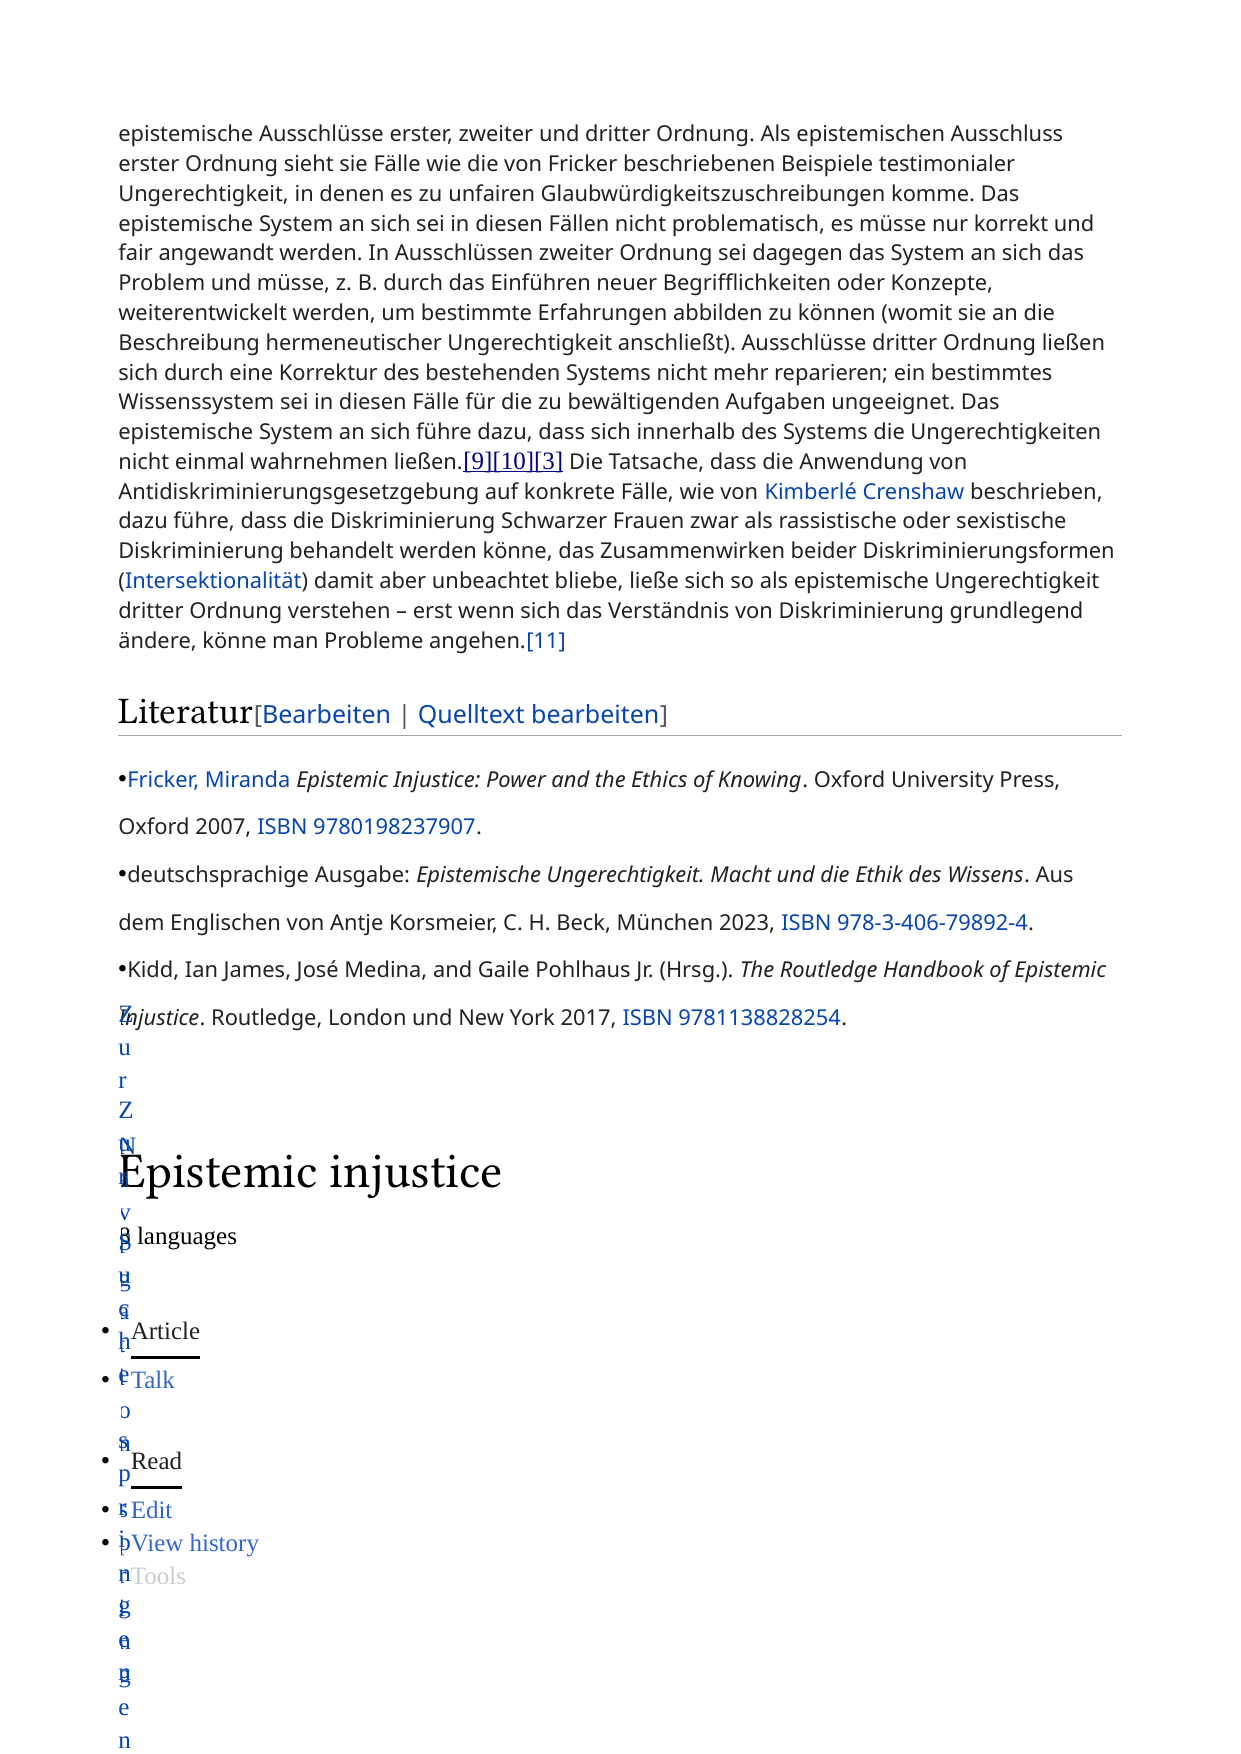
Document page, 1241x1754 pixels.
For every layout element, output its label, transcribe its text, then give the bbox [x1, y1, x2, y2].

text epistemische Ausschlüsse erster, zweiter und dritter Ordnung. Als epistemischen Ausschluss erster Ordnung sieht sie Fälle wie die von Fricker beschriebenen Beispiele testimonialer Ungerechtigkeit, in denen es zu unfairen Glaubwürdigkeitszuschreibungen komme. Das epistemische System an sich sei in diesen Fällen nicht problematisch, es müsse nur korrekt und fair angewandt werden. In Ausschlüssen zweiter Ordnung sei dagegen das System an sich das Problem und müsse, z. B. durch das Einführen neuer Begrifflichkeiten oder Konzepte, weiterentwickelt werden, um bestimmte Erfahrungen abbilden zu können (womit sie an die Beschreibung hermeneutischer Ungerechtigkeit anschließt). Ausschlüsse dritter Ordnung ließen sich durch eine Korrektur des bestehenden Systems nicht mehr reparieren; ein bestimmtes Wissenssystem sei in diesen Fälle für die zu bewältigenden Aufgaben ungeeignet. Das epistemische System an sich führe dazu, dass sich innerhalb des Systems die Ungerechtigkeiten nicht einmal wahrnehmen ließen.[9][10][3] Die Tatsache, dass die Anwendung von Antidiskriminierungsgesetzgebung auf konkrete Fälle, wie von Kimberlé Crenshaw beschrieben, dazu führe, dass die Diskriminierung Schwarzer Frauen zwar als rassistische oder sexistische Diskriminierung behandelt werden könne, das Zusammenwirken beider Diskriminierungsformen (Intersektionalität) damit aber unbeachtet bliebe, ließe sich so als epistemische Ungerechtigkeit dritter Ordnung verstehen – erst wenn sich das Verständnis von Diskriminierung grundlegend ändere, könne man Probleme angehen.[11] [118, 118, 1122, 654]
text Tools [131, 1561, 1109, 1590]
list Read [131, 1446, 1109, 1489]
list deutschsprachige Ausgabe: Epistemische Ungerechtigkeit. Macht und die Ethik des Wissens. Aus dem Englischen von Antje Korsmeier, C. H. Beck, München 2023, ISBN 978-3-406-79892-4. [118, 859, 1122, 936]
list Article [131, 1316, 1109, 1359]
subtitle Epistemic injustice [121, 1143, 1122, 1200]
list Kidd, Ian James, José Medina, and Gaile Pohlhaus Jr. (Hrsg.). The Routledge Handbook of Epistemic Injustice. Routledge, London und New York 2017, ISBN 9781138828254. [118, 954, 1122, 1032]
list View history [131, 1528, 1109, 1557]
list Talk [131, 1365, 1109, 1394]
text 8 languages [121, 1221, 1113, 1250]
subtitle Literatur[Bearbeiten | Quelltext bearbeiten] [118, 690, 1122, 735]
list Fricker, Miranda Epistemic Injustice: Power and the Ethics of Knowing. Oxford University Press, Oxford 2007, ISBN 9780198237907. [118, 764, 1122, 841]
list Edit [131, 1495, 1109, 1524]
